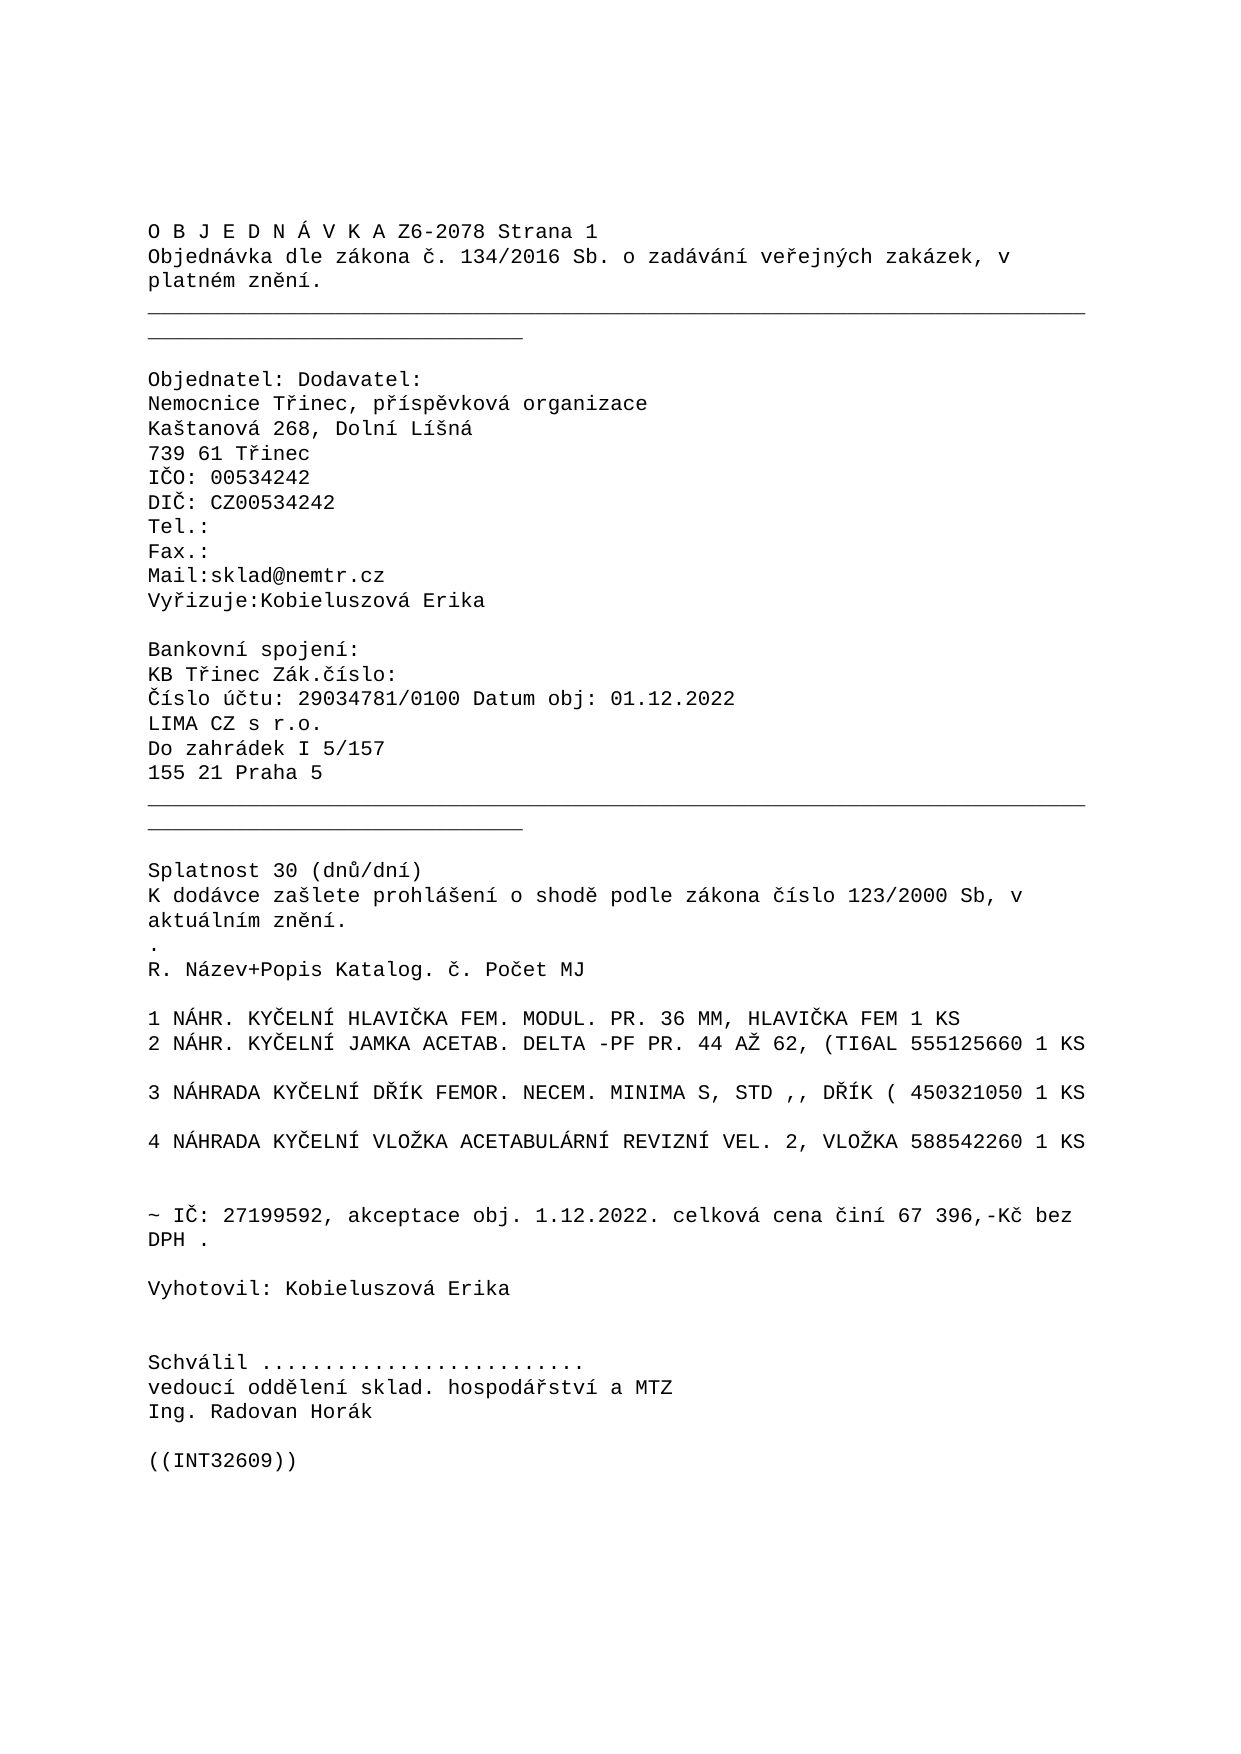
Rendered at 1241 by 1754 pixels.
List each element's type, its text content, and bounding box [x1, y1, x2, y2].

text O B J E D N Á V K A Z6-2078 Strana 1 Objednávka dle zákona č. 134/2016 Sb. o zadávání veřejných zakázek, v platném znění. _________________________________________________________________________________________________________ Objednatel: Dodavatel: Nemocnice Třinec, příspěvková organizace Kaštanová 268, Dolní Líšná 739 61 Třinec IČO: 00534242 DIČ: CZ00534242 Tel.: Fax.: Mail:sklad@nemtr.cz Vyřizuje:Kobieluszová Erika Bankovní spojení: KB Třinec Zák.číslo: Číslo účtu: 29034781/0100 Datum obj: 01.12.2022 LIMA CZ s r.o. Do zahrádek I 5/157 155 21 Praha 5 _________________________________________________________________________________________________________ Splatnost 30 (dnů/dní) K dodávce zašlete prohlášení o shodě podle zákona číslo 123/2000 Sb, v aktuálním znění. . R. Název+Popis Katalog. č. Počet MJ 1 NÁHR. KYČELNÍ HLAVIČKA FEM. MODUL. PR. 36 MM, HLAVIČKA FEM 1 KS 2 NÁHR. KYČELNÍ JAMKA ACETAB. DELTA -PF PR. 44 AŽ 62, (TI6AL 555125660 1 KS 3 NÁHRADA KYČELNÍ DŘÍK FEMOR. NECEM. MINIMA S, STD ,, DŘÍK ( 450321050 1 KS 4 NÁHRADA KYČELNÍ VLOŽKA ACETABULÁRNÍ REVIZNÍ VEL. 2, VLOŽKA 588542260 1 KS ~ IČ: 27199592, akceptace obj. 1.12.2022. celková cena činí 67 396,-Kč bez DPH . Vyhotovil: Kobieluszová Erika Schválil .......................... vedoucí oddělení sklad. hospodářství a MTZ Ing. Radovan Horák ((INT32609)) [148, 148, 1093, 1474]
